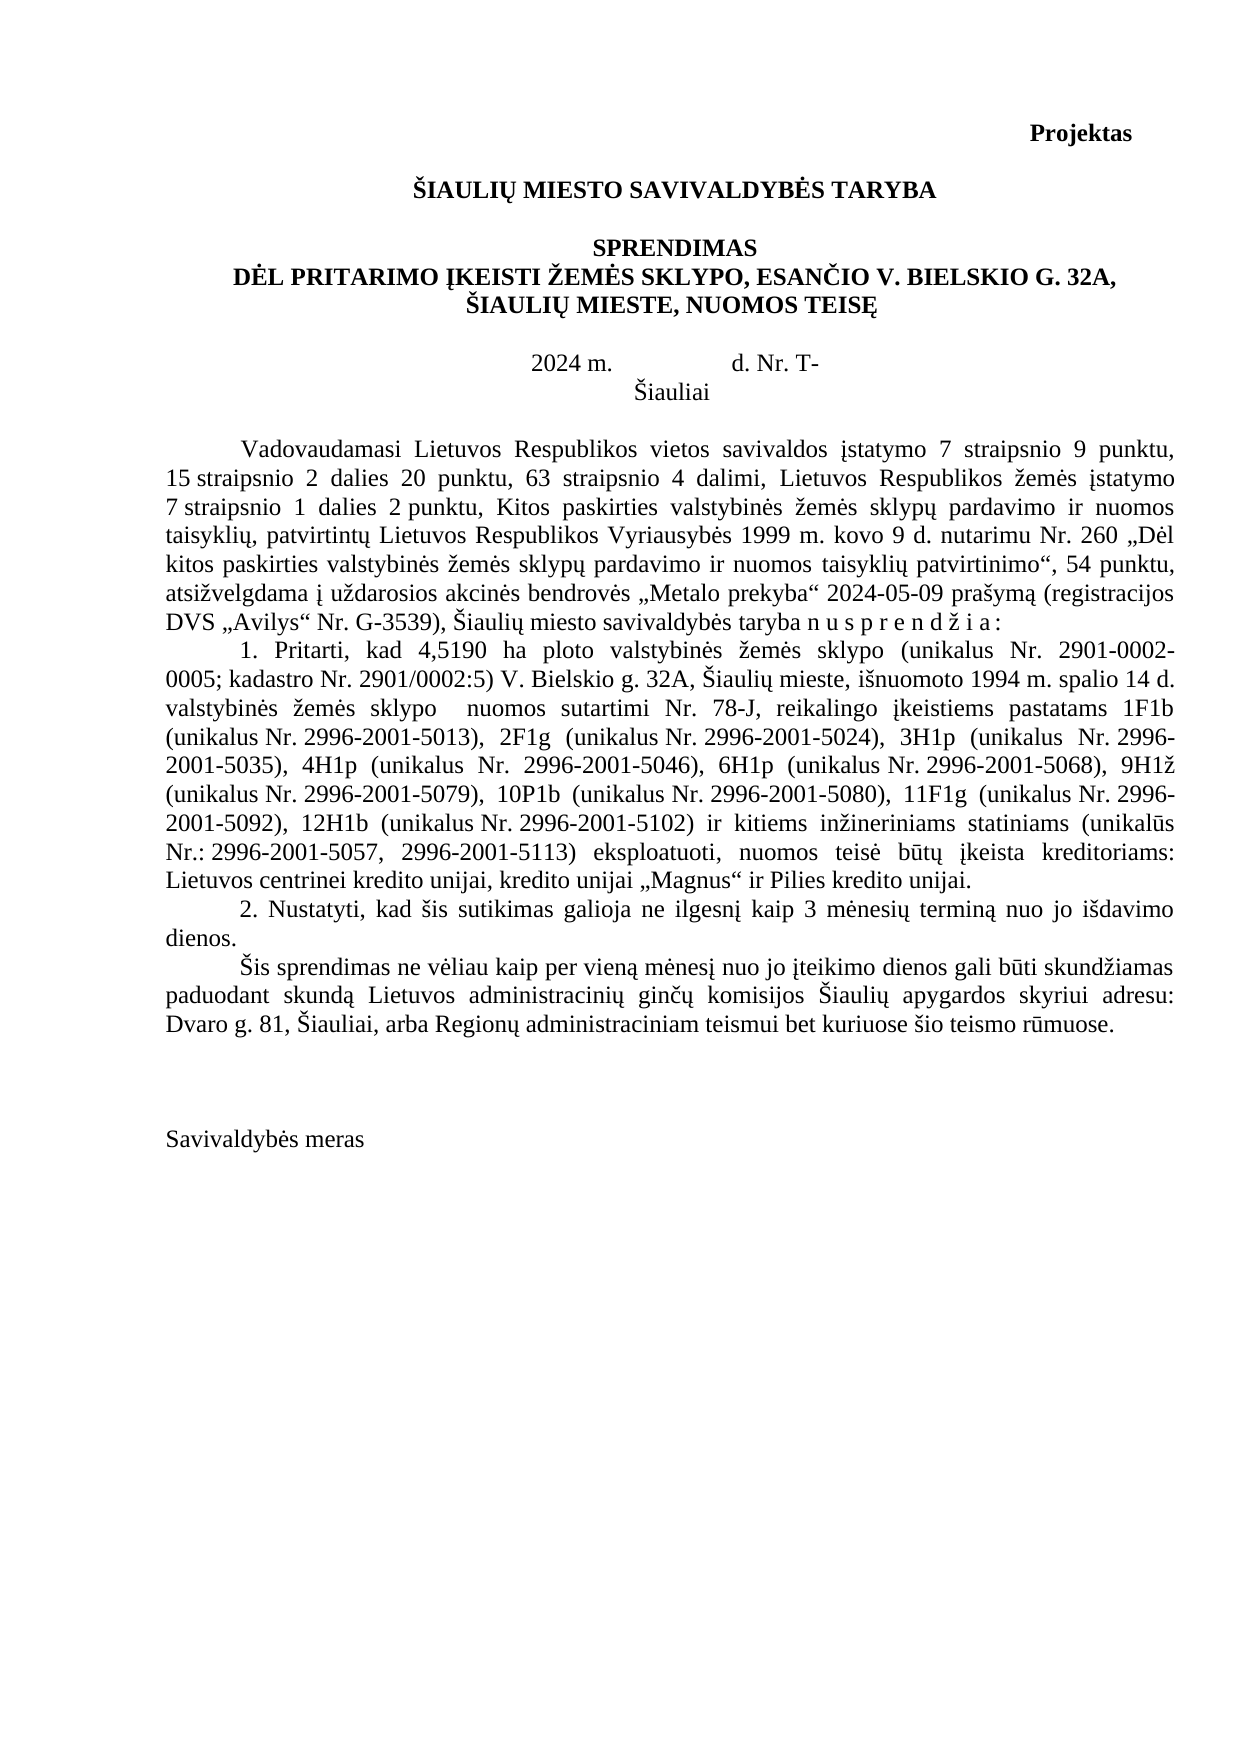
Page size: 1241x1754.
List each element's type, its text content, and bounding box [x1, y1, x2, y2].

text Vadovaudamasi Lietuvos Respublikos vietos savivaldos įstatymo 7 straipsnio 9 punktu, 15 straipsnio 2 dalies 20 punktu, 63 straipsnio 4 dalimi, Lietuvos Respublikos žemės įstatymo 7 straipsnio 1 dalies 2 punktu, Kitos paskirties valstybinės žemės sklypų pardavimo ir nuomos taisyklių, patvirtintų Lietuvos Respublikos Vyriausybės 1999 m. kovo 9 d. nutarimu Nr. 260 „Dėl kitos paskirties valstybinės žemės sklypų pardavimo ir nuomos taisyklių patvirtinimo“, 54 punktu, atsižvelgdama į uždarosios akcinės bendrovės „Metalo prekyba“ 2024-05-09 prašymą (registracijos DVS „Avilys“ Nr. G-3539), Šiaulių miesto savivaldybės taryba nusprendžia: [165, 434, 1175, 636]
text SPRENDIMAS [165, 233, 1184, 262]
text Šis sprendimas ne vėliau kaip per vieną mėnesį nuo jo įteikimo dienos gali būti skundžiamas paduodant skundą Lietuvos administracinių ginčų komisijos Šiaulių apygardos skyriui adresu: Dvaro g. 81, Šiauliai, arba Regionų administraciniam teismui bet kuriuose šio teismo rūmuose. [165, 952, 1175, 1038]
text Projektas [165, 118, 1175, 147]
text Šiauliai [165, 377, 1184, 406]
text 1. Pritarti, kad 4,5190 ha ploto valstybinės žemės sklypo (unikalus Nr. 2901-0002-0005; kadastro Nr. 2901/0002:5) V. Bielskio g. 32A, Šiaulių mieste, išnuomoto 1994 m. spalio 14 d. valstybinės žemės sklypo nuomos sutartimi Nr. 78-J, reikalingo įkeistiems pastatams 1F1b (unikalus Nr. 2996-2001-5013), 2F1g (unikalus Nr. 2996-2001-5024), 3H1p (unikalus Nr. 2996-2001-5035), 4H1p (unikalus Nr. 2996-2001-5046), 6H1p (unikalus Nr. 2996-2001-5068), 9H1ž (unikalus Nr. 2996-2001-5079), 10P1b (unikalus Nr. 2996-2001-5080), 11F1g (unikalus Nr. 2996-2001-5092), 12H1b (unikalus Nr. 2996-2001-5102) ir kitiems inžineriniams statiniams (unikalūs Nr.: 2996-2001-5057, 2996-2001-5113) eksploatuoti, nuomos teisė būtų įkeista kreditoriams: Lietuvos centrinei kredito unijai, kredito unijai „Magnus“ ir Pilies kredito unijai. [165, 636, 1175, 894]
text ŠIAULIŲ MIESTO SAVIVALDYBĖS TARYBA [165, 176, 1184, 204]
text 2. Nustatyti, kad šis sutikimas galioja ne ilgesnį kaip 3 mėnesių terminą nuo jo išdavimo dienos. [165, 894, 1175, 952]
text 2024 m. d. Nr. T- [165, 348, 1184, 377]
text DĖL PRITARIMO ĮKEISTI ŽEMĖS SKLYPO, ESANČIO V. BIELSKIO G. 32A, ŠIAULIŲ MIESTE, NUOMOS TEISĘ [165, 262, 1184, 319]
text Savivaldybės meras [165, 1124, 1184, 1153]
